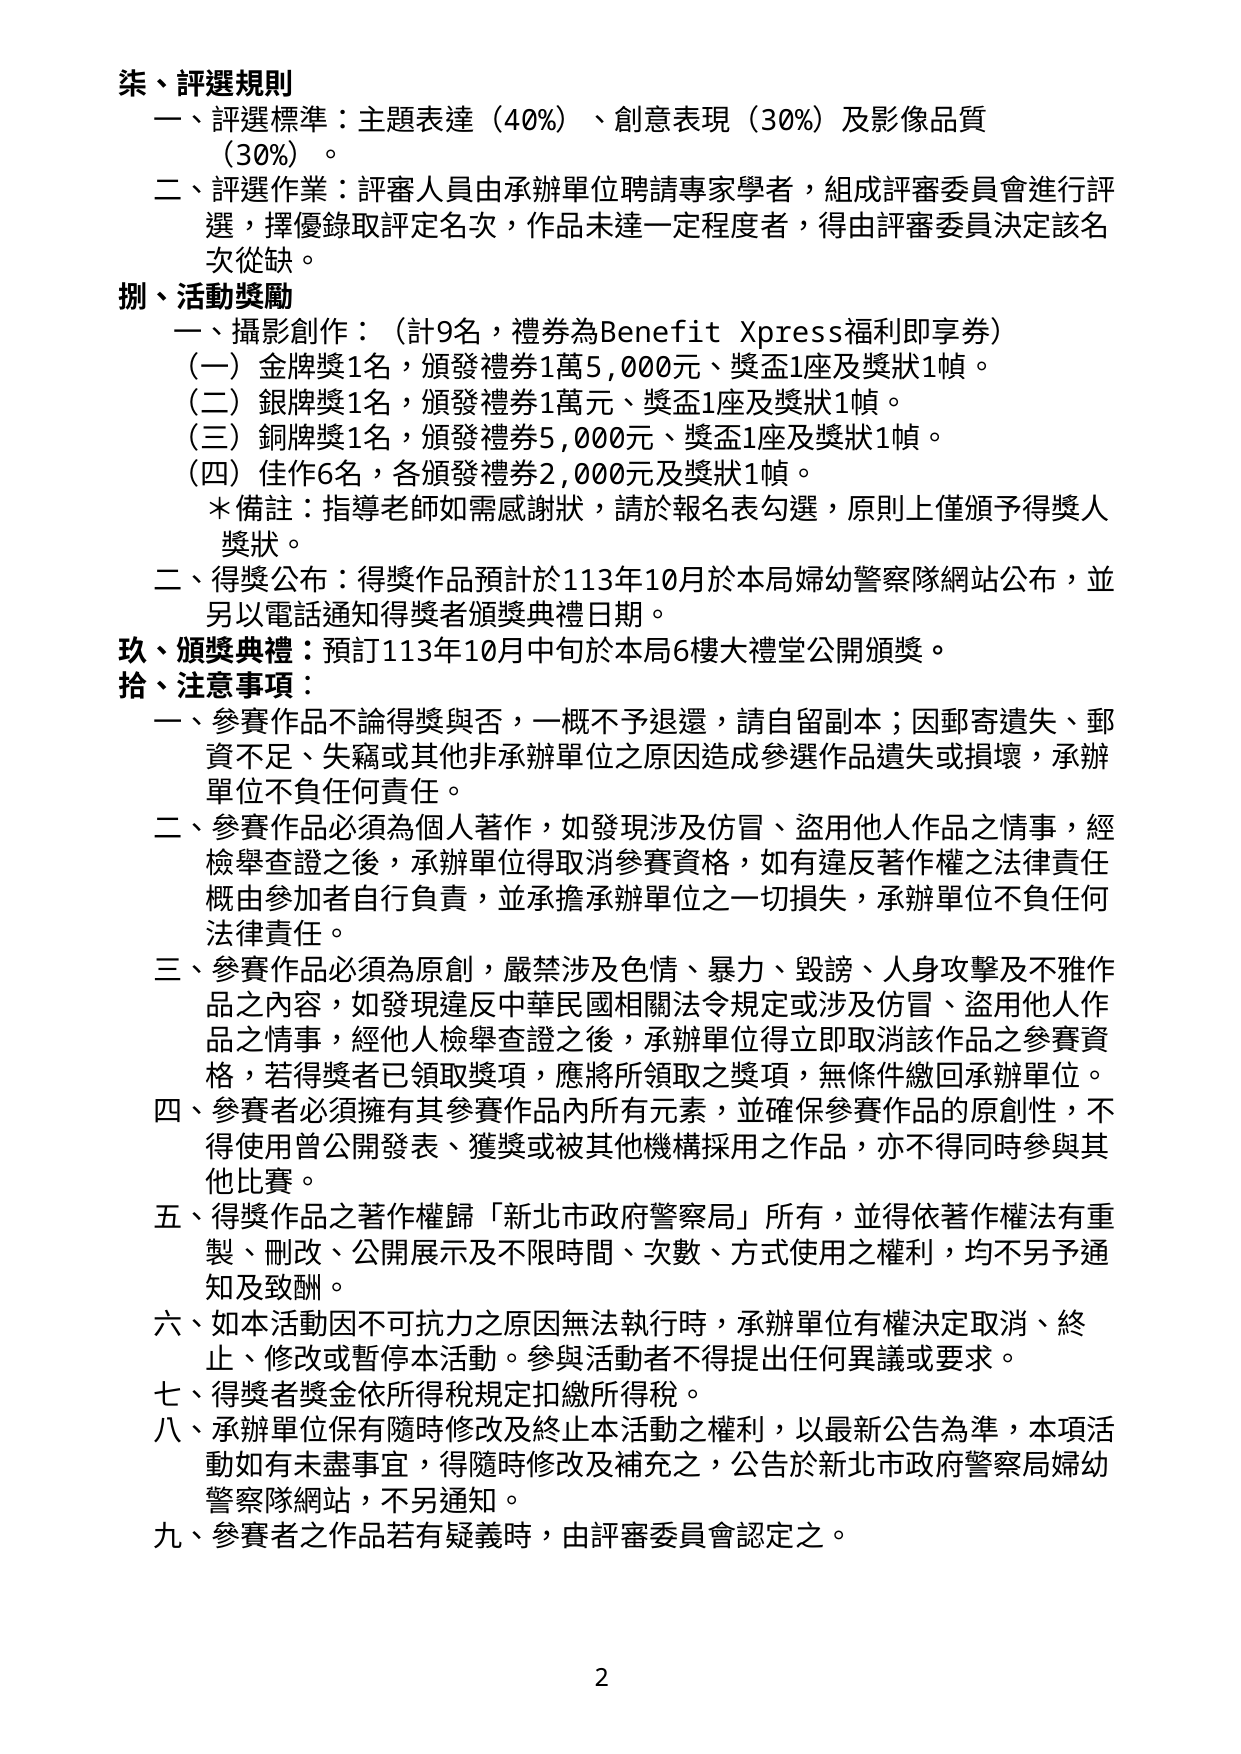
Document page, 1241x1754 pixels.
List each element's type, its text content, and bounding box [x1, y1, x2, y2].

text 六、如本活動因不可抗力之原因無法執行時，承辦單位有權決定取消、終止、修改或暫停本活動。參與活動者不得提出任何異議或要求。 [118, 1306, 1122, 1377]
text 二、參賽作品必須為個人著作，如發現涉及仿冒、盜用他人作品之情事，經檢舉查證之後，承辦單位得取消參賽資格，如有違反著作權之法律責任概由參加者自行負責，並承擔承辦單位之一切損失，承辦單位不負任何法律責任。 [118, 810, 1122, 952]
text 七、得獎者獎金依所得稅規定扣繳所得稅。 [118, 1377, 1122, 1412]
text （二）銀牌獎1名，頒發禮券1萬元、獎盃1座及獎狀1幀。 [118, 385, 1122, 420]
text 二、得獎公布：得獎作品預計於113年10月於本局婦幼警察隊網站公布，並另以電話通知得獎者頒獎典禮日期。 [118, 562, 1122, 633]
text 三、參賽作品必須為原創，嚴禁涉及色情、暴力、毀謗、人身攻擊及不雅作品之內容，如發現違反中華民國相關法令規定或涉及仿冒、盜用他人作品之情事，經他人檢舉查證之後，承辦單位得立即取消該作品之參賽資格，若得獎者已領取獎項，應將所領取之獎項，無條件繳回承辦單位。 [118, 952, 1122, 1093]
text 拾、注意事項： [118, 668, 1122, 704]
text 四、參賽者必須擁有其參賽作品內所有元素，並確保參賽作品的原創性，不得使用曾公開發表、獲獎或被其他機構採用之作品，亦不得同時參與其他比賽。 [118, 1093, 1122, 1199]
text 玖、頒獎典禮：預訂113年10月中旬於本局6樓大禮堂公開頒獎。 [118, 633, 1122, 668]
text 二、評選作業：評審人員由承辦單位聘請專家學者，組成評審委員會進行評選，擇優錄取評定名次，作品未達一定程度者，得由評審委員決定該名次從缺。 [118, 172, 1122, 279]
text 五、得獎作品之著作權歸「新北市政府警察局」所有，並得依著作權法有重製、刪改、公開展示及不限時間、次數、方式使用之權利，均不另予通知及致酬。 [118, 1199, 1122, 1306]
text 一、攝影創作：（計9名，禮券為Benefit Xpress福利即享券） [103, 314, 1122, 349]
text 捌、活動獎勵 [118, 279, 1122, 314]
text 柒、評選規則 [118, 66, 1122, 102]
text 八、承辦單位保有隨時修改及終止本活動之權利，以最新公告為準，本項活動如有未盡事宜，得隨時修改及補充之，公告於新北市政府警察局婦幼警察隊網站，不另通知。 [118, 1412, 1122, 1518]
text 一、參賽作品不論得獎與否，一概不予退還，請自留副本；因郵寄遺失、郵資不足、失竊或其他非承辦單位之原因造成參選作品遺失或損壞，承辦單位不負任何責任。 [118, 704, 1122, 810]
text （四）佳作6名，各頒發禮券2,000元及獎狀1幀。 [118, 456, 1122, 491]
text 九、參賽者之作品若有疑義時，由評審委員會認定之。 [118, 1518, 1122, 1554]
text 一、評選標準：主題表達（40%）、創意表現（30%）及影像品質（30%）。 [118, 102, 1122, 172]
text （三）銅牌獎1名，頒發禮券5,000元、獎盃1座及獎狀1幀。 [118, 420, 1122, 456]
text ＊備註：指導老師如需感謝狀，請於報名表勾選，原則上僅頒予得獎人獎狀。 [118, 491, 1122, 562]
text （一）金牌獎1名，頒發禮券1萬5,000元、獎盃1座及獎狀1幀。 [118, 349, 1122, 385]
